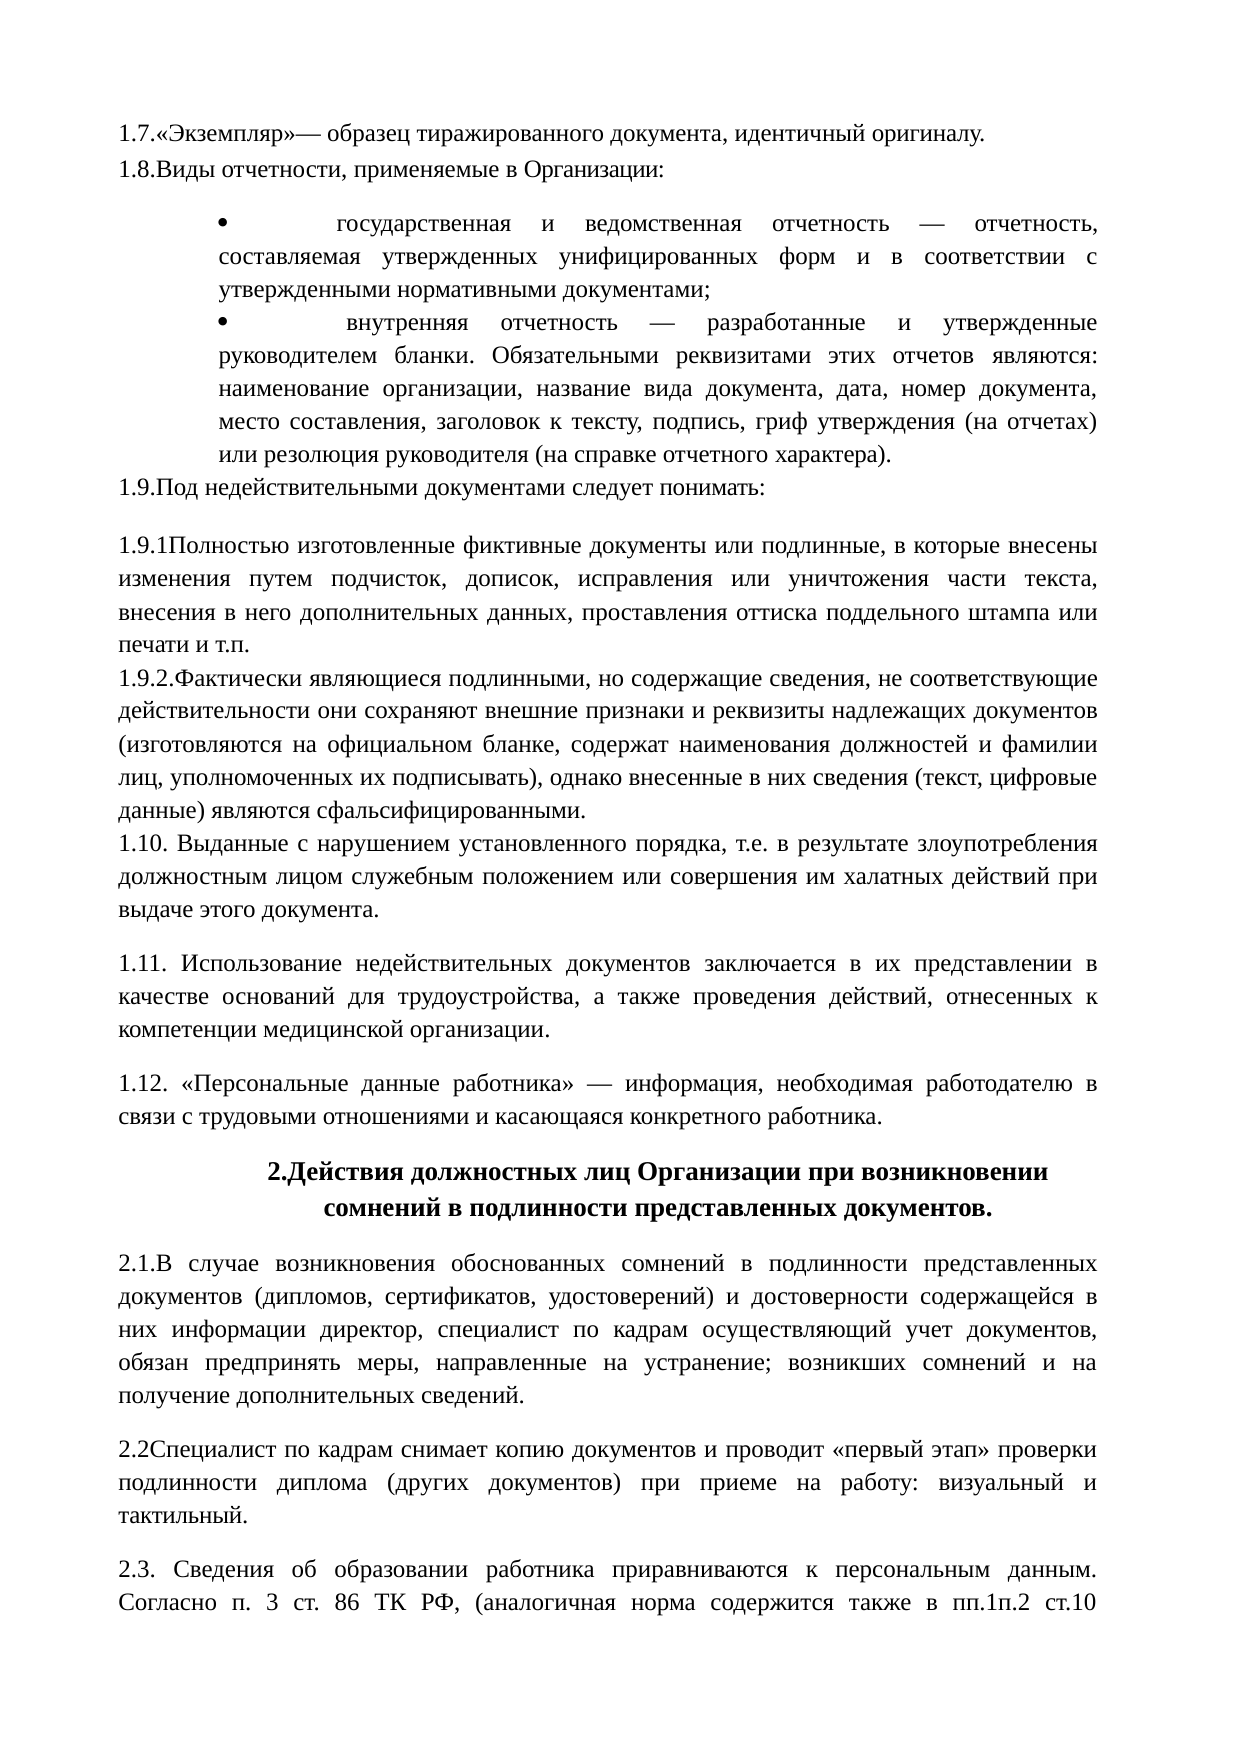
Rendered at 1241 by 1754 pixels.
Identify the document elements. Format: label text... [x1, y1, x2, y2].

text 1.7.«Экземпляр»— образец тиражированного документа, идентичный оригиналу. [118, 118, 1122, 147]
list 2.3. Сведения об образовании работника приравниваются к персональным данным. Согласно п. 3 ст. 86 ТК РФ, (аналогичная норма содержится также в пп.1п.2 ст.10 [118, 1554, 1098, 1616]
list 2.2Специалист по кадрам снимает копию документов и проводит «первый этап» проверки подлинности диплома (других документов) при приеме на работу: визуальный и тактильный. [118, 1434, 1098, 1529]
list внутренняя отчетность — разработанные и утвержденные руководителем бланки. Обязательными реквизитами этих отчетов являются: наименование организации, название вида документа, дата, номер документа, место составления, заголовок к тексту, подпись, гриф утверждения (на отчетах) или резолюция руководителя (на справке отчетного характера). [218, 307, 1098, 468]
text 1.9.1Полностью изготовленные фиктивные документы или подлинные, в которые внесены изменения путем подчисток, дописок, исправления или уничтожения части текста, внесения в него дополнительных данных, проставления оттиска поддельного штампа или печати и т.п. [118, 531, 1099, 658]
list государственная и ведомственная отчетность — отчетность, составляемая утвержденных унифицированных форм и в соответствии с утвержденными нормативными документами; [218, 208, 1098, 303]
subtitle 2.Действия должностных лиц Организации при возникновении сомнений в подлинности представленных документов. [218, 1155, 1098, 1222]
list 2.1.В случае возникновения обоснованных сомнений в подлинности представленных документов (дипломов, сертификатов, удостоверений) и достоверности содержащейся в них информации директор, специалист по кадрам осуществляющий учет документов, обязан предпринять меры, направленные на устранение; возникших сомнений и на получение дополнительных сведений. [118, 1248, 1098, 1408]
list 1.11. Использование недействительных документов заключается в их представлении в качестве оснований для трудоустройства, а также проведения действий, отнесенных к компетенции медицинской организации. [118, 948, 1099, 1042]
text 1.10. Выданные с нарушением установленного порядка, т.е. в результате злоупотребления должностным лицом служебным положением или совершения им халатных действий при выдаче этого документа. [118, 828, 1099, 922]
list 1.9.Под недействительными документами следует понимать: [118, 472, 1098, 501]
text 1.9.2.Фактически являющиеся подлинными, но содержащие сведения, не соответствующие действительности они сохраняют внешние признаки и реквизиты надлежащих документов (изготовляются на официальном бланке, содержат наименования должностей и фамилии лиц, уполномоченных их подписывать), однако внесенные в них сведения (текст, цифровые данные) являются сфальсифицированными. [118, 663, 1099, 823]
list 1.12. «Персональные данные работника» — информация, необходимая работодателю в связи с трудовыми отношениями и касающаяся конкретного работника. [118, 1068, 1099, 1129]
text 1.8.Виды отчетности, применяемые в Организации: [118, 154, 1122, 183]
